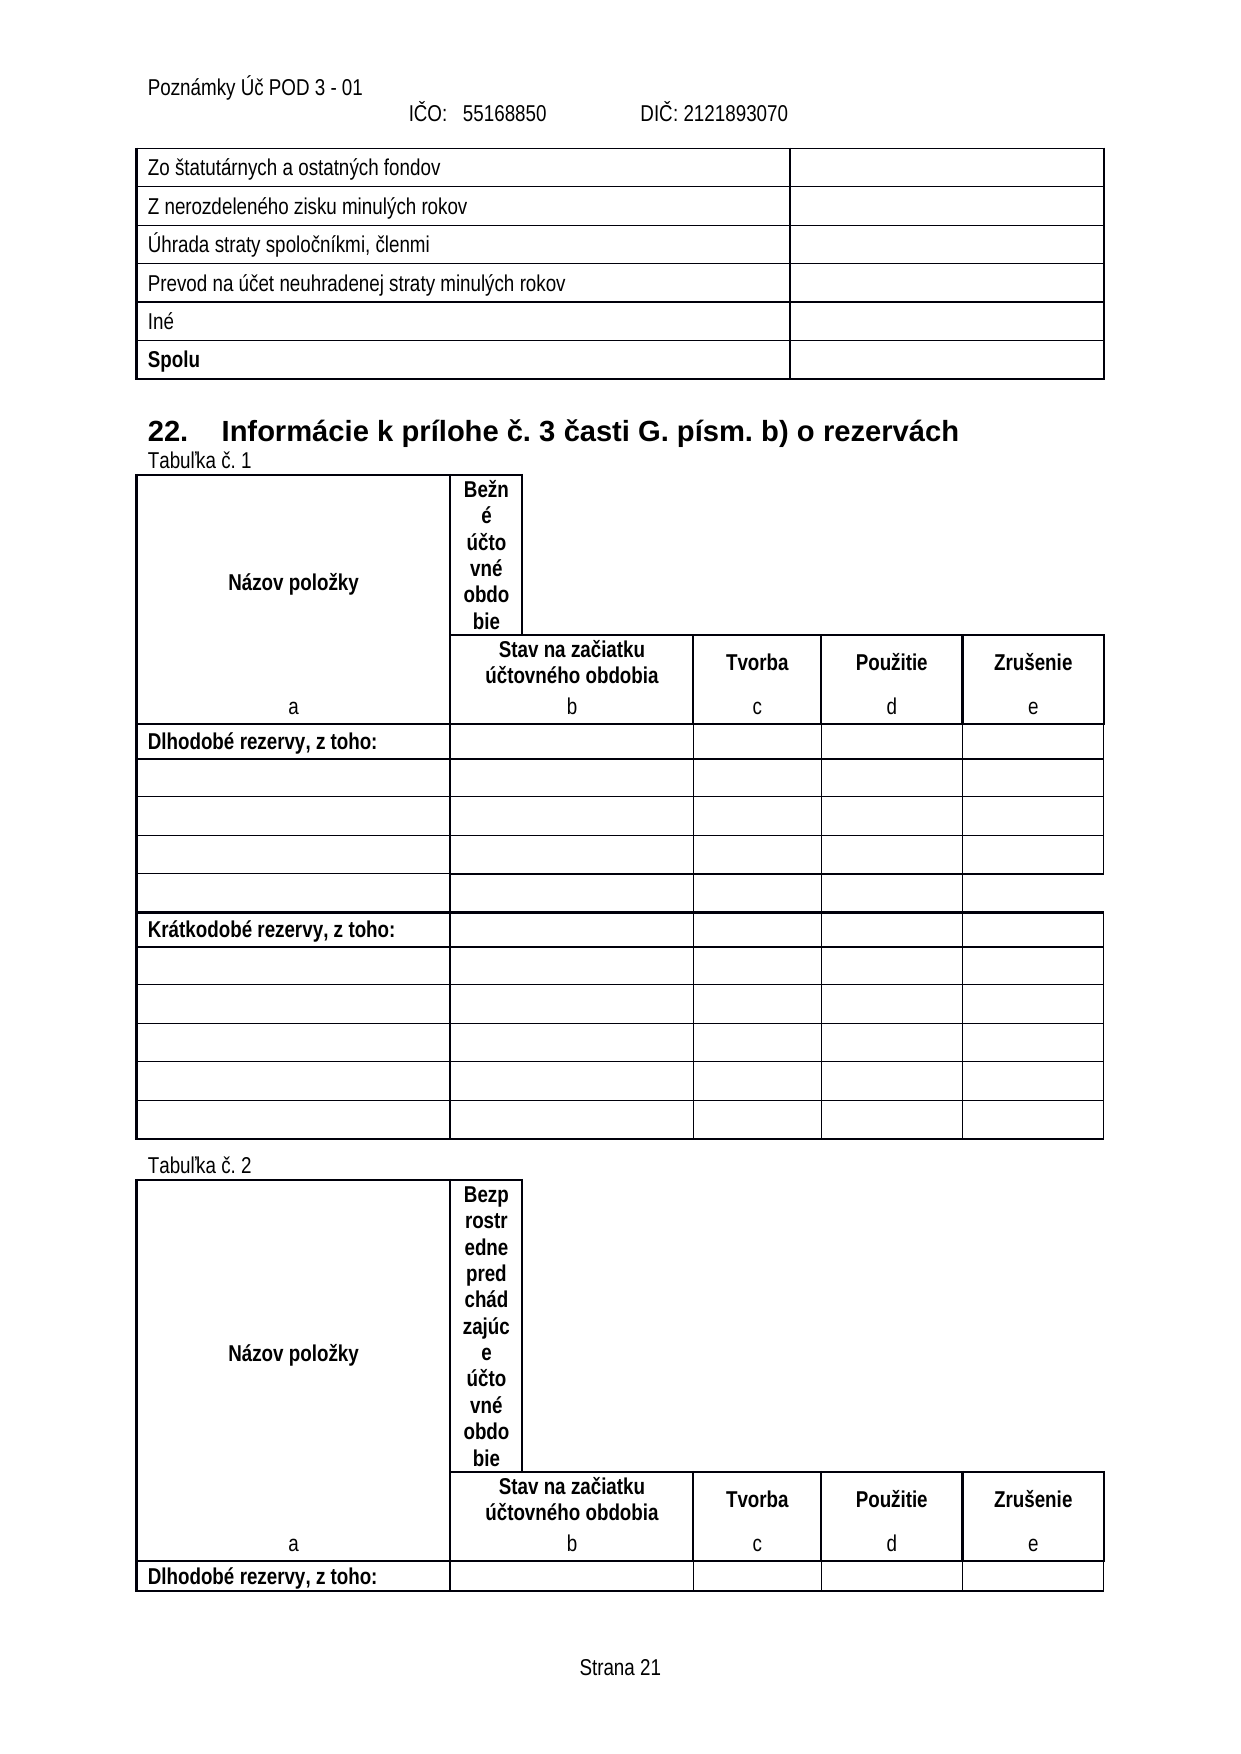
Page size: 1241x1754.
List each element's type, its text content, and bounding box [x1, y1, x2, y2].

table_cell Spolu [138, 341, 789, 378]
table_cell [694, 948, 821, 984]
table_cell [451, 1101, 693, 1138]
table_cell a [138, 1526, 449, 1560]
table_cell [694, 836, 821, 873]
table_cell [822, 1024, 962, 1061]
table_cell [822, 836, 962, 873]
table_cell b [451, 1526, 692, 1560]
table_cell [451, 797, 693, 834]
table_cell [822, 760, 962, 796]
table_cell c [694, 689, 820, 723]
table_cell [451, 725, 693, 758]
table_cell Prevod na účet neuhradenej straty minulých rokov [138, 264, 789, 301]
table_cell [451, 1562, 693, 1589]
table_cell [822, 1062, 962, 1099]
table_cell d [822, 1526, 961, 1560]
table_cell [138, 836, 449, 873]
table_header Názov položky [138, 476, 449, 689]
table_cell [138, 797, 449, 834]
table_cell [451, 914, 693, 946]
table_cell [451, 948, 693, 984]
table_cell [822, 1562, 962, 1589]
table_cell [138, 1101, 449, 1138]
table_cell [694, 1024, 821, 1061]
table_cell [451, 1024, 693, 1061]
table_cell d [822, 689, 961, 723]
table_cell Iné [138, 303, 789, 340]
table_cell [963, 1562, 1103, 1589]
table_cell [963, 914, 1103, 946]
table_cell Krátkodobé rezervy, z toho: [138, 914, 449, 946]
table_cell [694, 797, 821, 834]
table_cell Dlhodobé rezervy, z toho: [138, 1562, 449, 1589]
table_cell [822, 914, 962, 946]
table_cell [791, 264, 1103, 301]
table_header Názov položky [138, 1181, 449, 1526]
table_cell Zo štatutárnych a ostatných fondov [138, 149, 789, 186]
table_cell e [964, 1526, 1103, 1560]
table_cell Zrušenie [964, 1473, 1103, 1526]
table_cell [791, 226, 1103, 263]
text Tabuľka č. 2 [148, 1152, 1092, 1179]
table_cell [694, 914, 821, 946]
table_cell [822, 725, 962, 758]
title Informácie k prílohe č. 3 časti G. písm. b) o rezervách [148, 414, 1092, 447]
table_cell [822, 1101, 962, 1138]
table_cell [791, 149, 1103, 186]
table_cell [694, 1101, 821, 1138]
table_cell Tvorba [694, 1473, 820, 1526]
table_cell [822, 985, 962, 1023]
table_cell Tvorba [694, 636, 820, 689]
table_cell Použitie [822, 1473, 961, 1526]
table_cell [138, 985, 449, 1023]
table_cell [451, 875, 693, 911]
table_cell b [451, 689, 692, 723]
table_header Bezprostredne predchádzajúce účtovné obdobie [451, 1181, 521, 1471]
table_cell [963, 1024, 1103, 1061]
table_header [523, 474, 1104, 634]
table_header [523, 1179, 1104, 1471]
table_cell [963, 985, 1103, 1023]
table_cell [822, 797, 962, 834]
table_cell [694, 760, 821, 796]
table_cell [963, 797, 1103, 834]
table_cell [138, 1062, 449, 1099]
table_cell [451, 836, 693, 873]
table_cell Stav na začiatku účtovného obdobia [451, 636, 692, 689]
table_cell [791, 303, 1103, 340]
table_cell [963, 1062, 1103, 1099]
table_cell [694, 1562, 821, 1589]
table_cell [138, 948, 449, 984]
table_cell [694, 985, 821, 1023]
table_cell [963, 836, 1103, 873]
table_cell Z nerozdeleného zisku minulých rokov [138, 187, 789, 224]
table_cell [963, 875, 1104, 911]
table_cell c [694, 1526, 820, 1560]
table_cell Použitie [822, 636, 961, 689]
table_cell [694, 1062, 821, 1099]
table_cell [963, 760, 1103, 796]
table_cell [963, 1101, 1103, 1138]
table_cell Stav na začiatku účtovného obdobia [451, 1473, 692, 1526]
table_cell [963, 725, 1103, 758]
table_cell Dlhodobé rezervy, z toho: [138, 725, 449, 758]
table_cell [791, 187, 1103, 224]
table_cell [451, 1062, 693, 1099]
table_cell [138, 874, 449, 911]
table_cell [822, 875, 962, 911]
text Tabuľka č. 1 [148, 447, 1092, 474]
table_cell [138, 760, 449, 796]
table_cell Zrušenie [964, 636, 1103, 689]
table_cell e [964, 689, 1103, 723]
table_cell [694, 725, 821, 758]
table_header Bežné účtovné obdobie [451, 476, 521, 634]
table_cell Úhrada straty spoločníkmi, členmi [138, 226, 789, 263]
table_cell [694, 875, 821, 911]
table_cell [451, 985, 693, 1023]
table_cell [451, 760, 693, 796]
table_cell a [138, 689, 449, 723]
table_cell [963, 948, 1103, 984]
table_cell [822, 948, 962, 984]
table_cell [791, 341, 1103, 378]
table_cell [138, 1024, 449, 1061]
